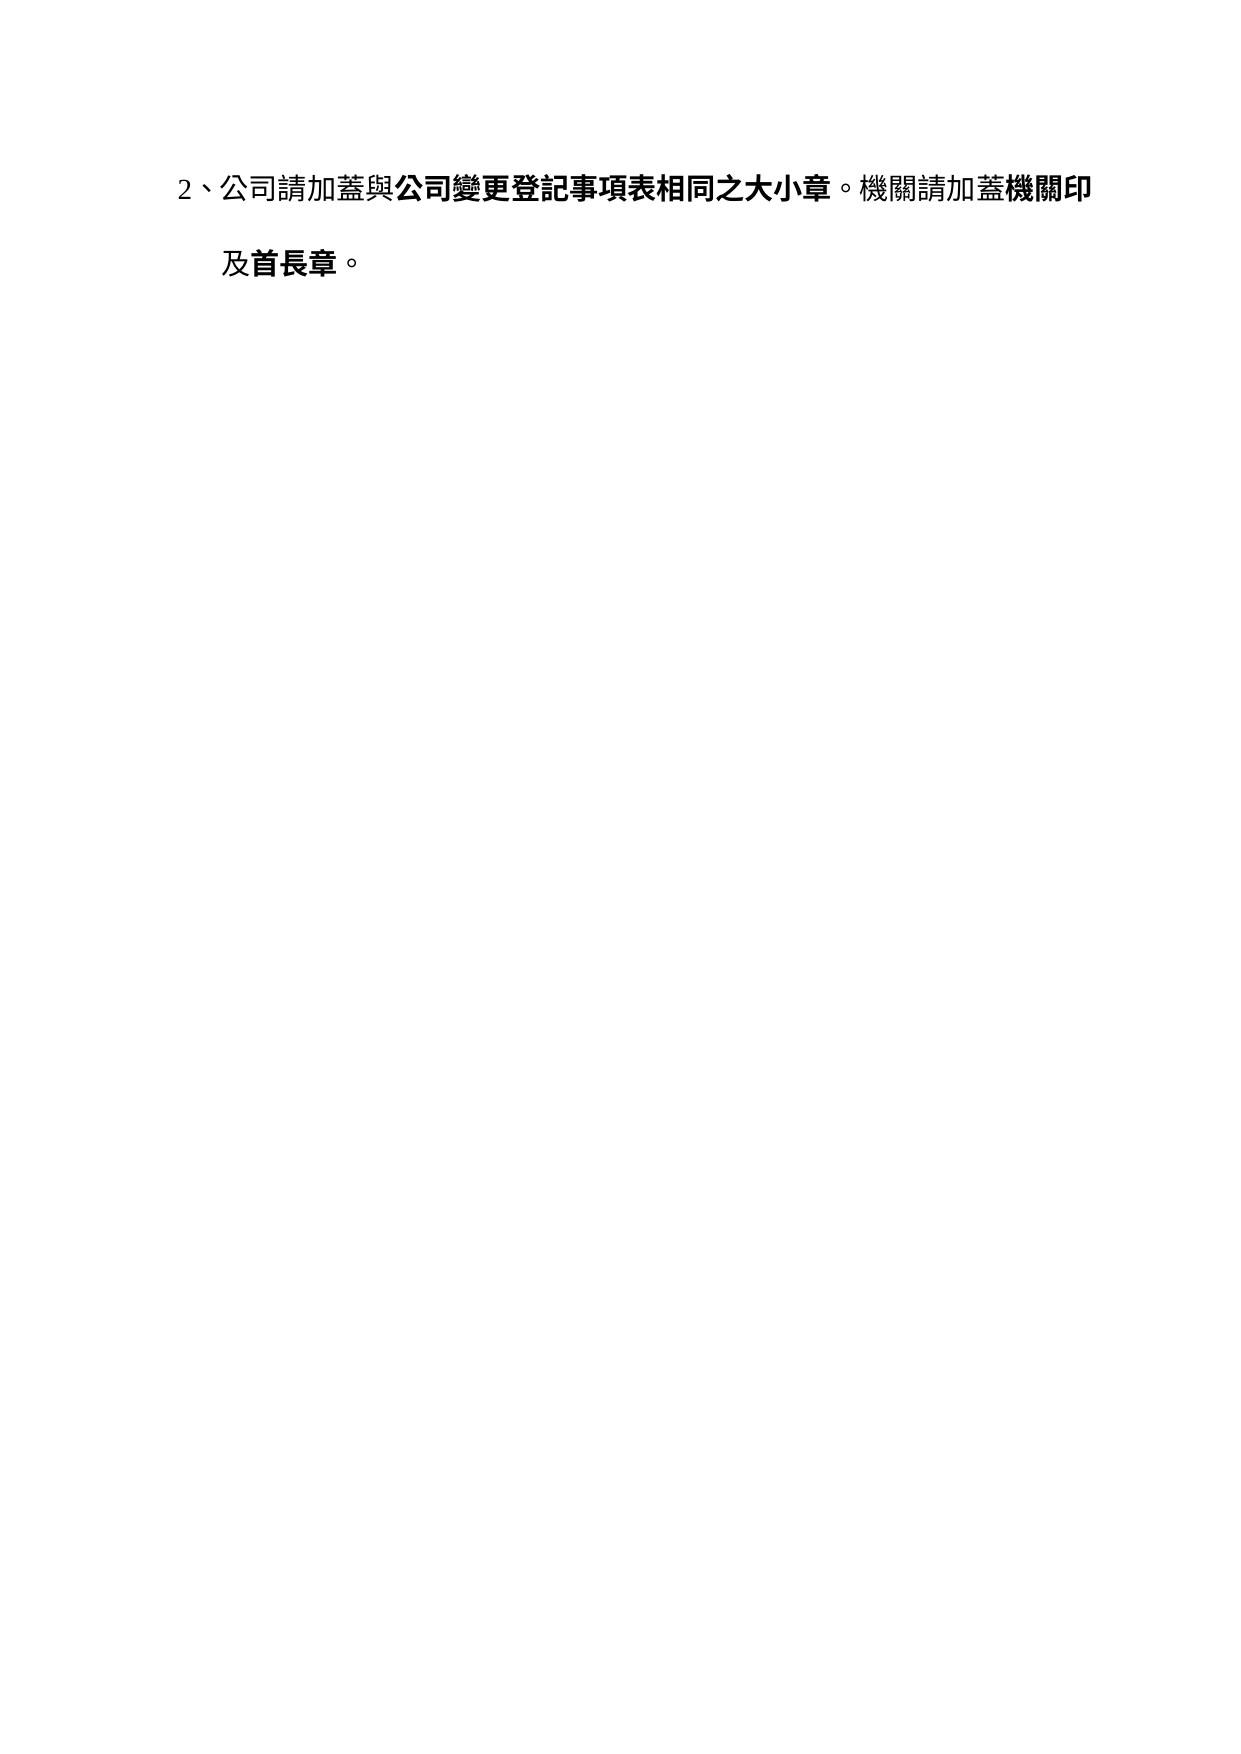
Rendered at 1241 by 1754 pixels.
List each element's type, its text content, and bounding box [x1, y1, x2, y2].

text 2、公司請加蓋與公司變更登記事項表相同之大小章。機關請加蓋機關印及首長章。 [177, 149, 1092, 299]
